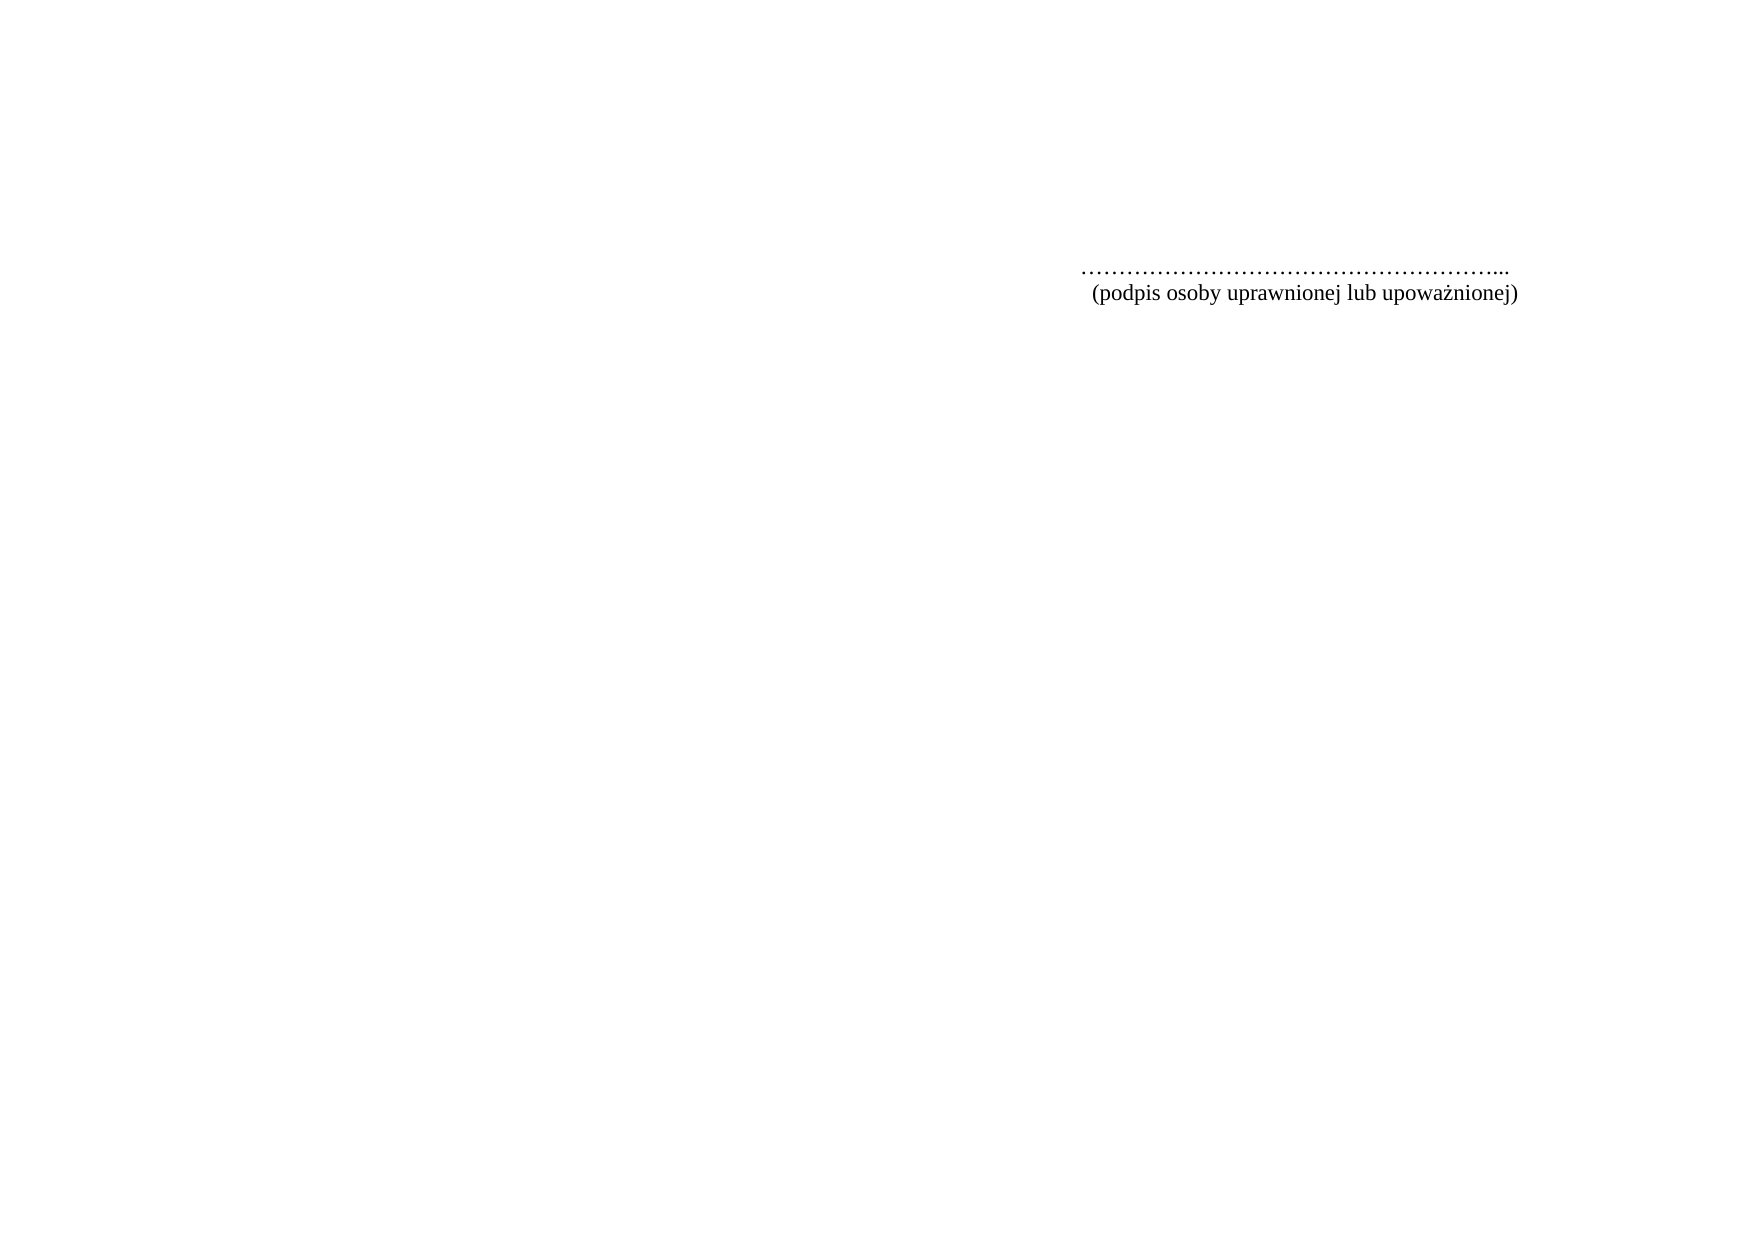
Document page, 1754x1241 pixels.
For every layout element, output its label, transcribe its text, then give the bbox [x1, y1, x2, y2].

text ………………………………………………... [120, 227, 1634, 279]
text (podpis osoby uprawnionej lub upoważnionej) [120, 279, 1634, 306]
